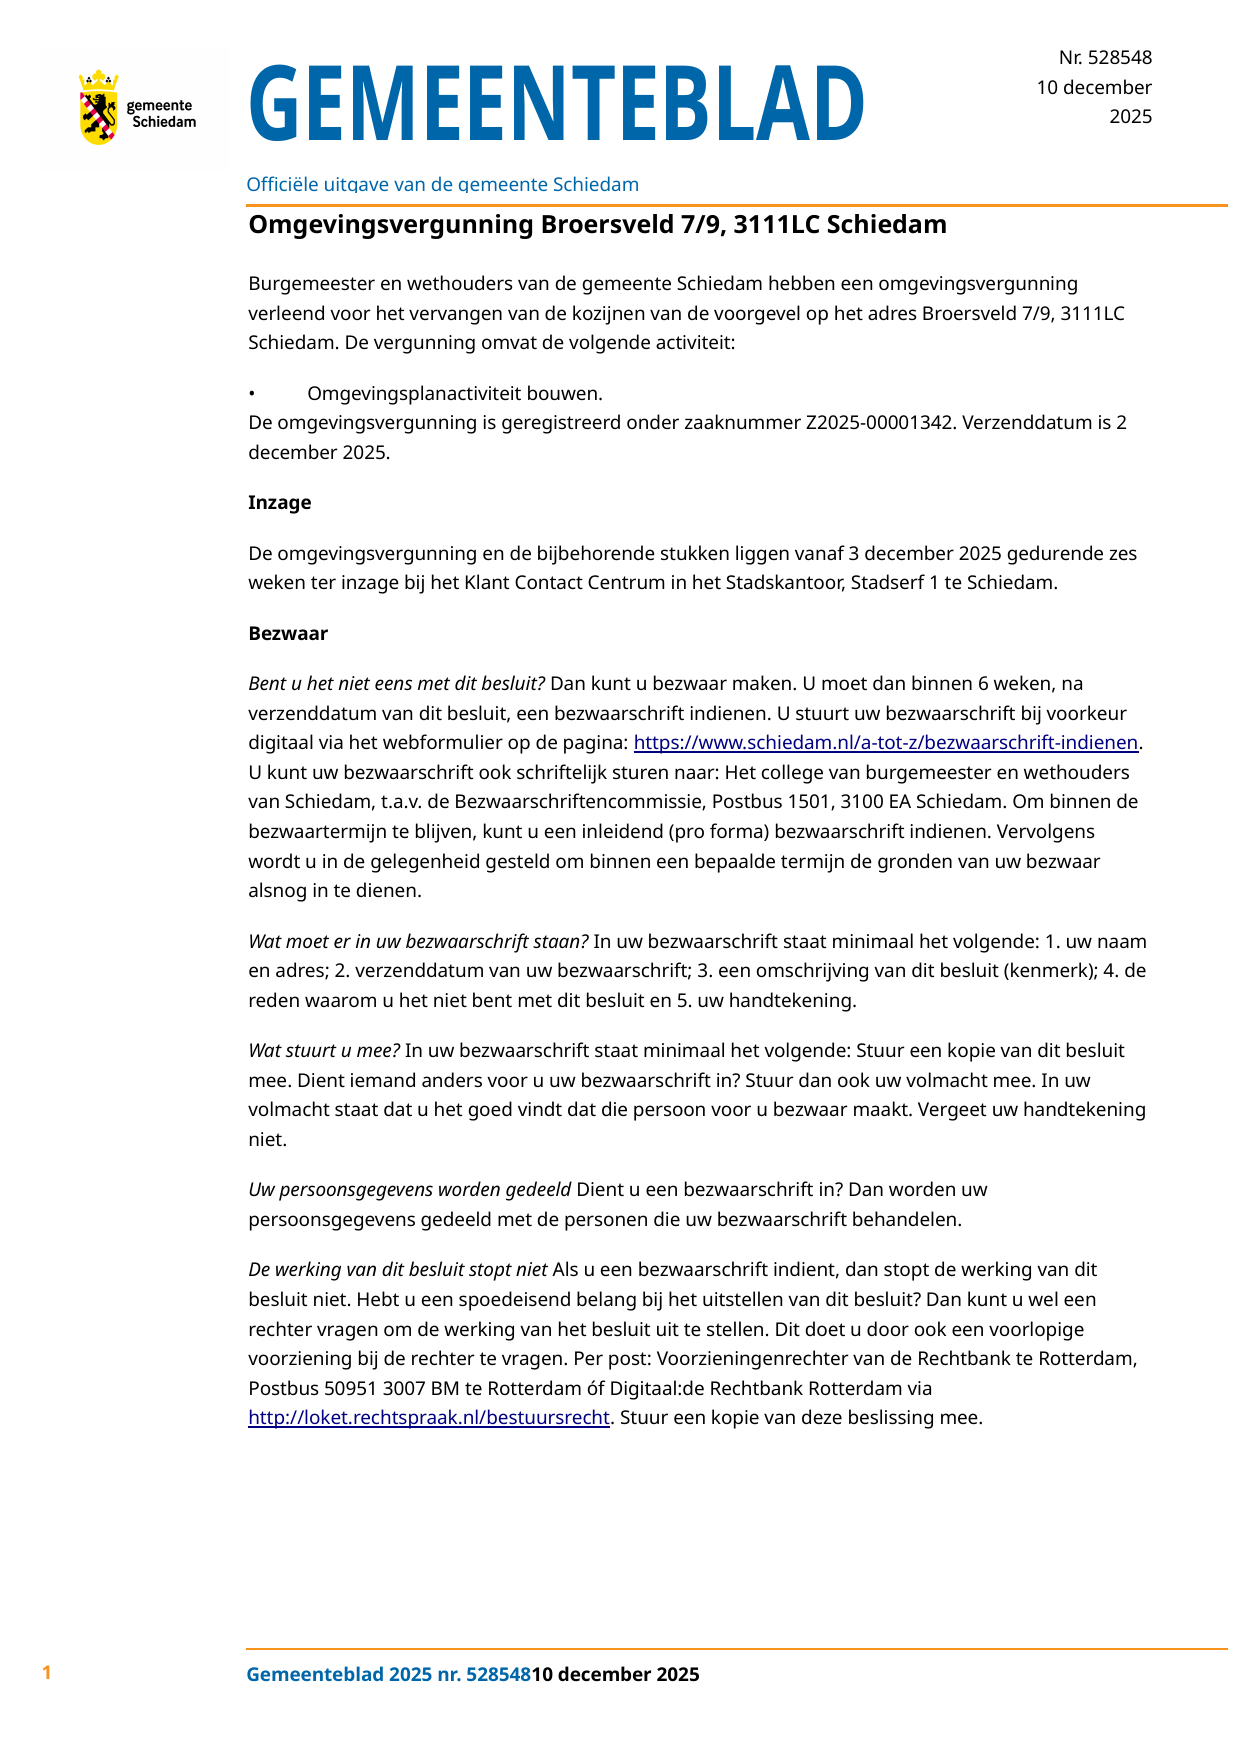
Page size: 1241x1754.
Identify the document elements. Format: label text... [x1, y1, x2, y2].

text Omgevingsvergunning Broersveld 7/9, 3111LC Schiedam [248, 207, 1152, 241]
text Uw persoonsgegevens worden gedeeld Dient u een bezwaarschrift in? Dan worden uw persoonsgegevens gedeeld met de personen die uw bezwaarschrift behandelen. [248, 1177, 1152, 1232]
text De omgevingsvergunning is geregistreerd onder zaaknummer Z2025-00001342. Verzenddatum is 2 december 2025. [248, 409, 1152, 465]
text Bent u het niet eens met dit besluit? Dan kunt u bezwaar maken. U moet dan binnen 6 weken, na verzenddatum van dit besluit, een bezwaarschrift indienen. U stuurt uw bezwaarschrift bij voorkeur digitaal via het webformulier op de pagina: https://www.schiedam.nl/a-tot-z/bezwaarschrift-indienen. U kunt uw bezwaarschrift ook schriftelijk sturen naar: Het college van burgemeester en wethouders van Schiedam, t.a.v. de Bezwaarschriftencommissie, Postbus 1501, 3100 EA Schiedam. Om binnen de bezwaartermijn te blijven, kunt u een inleidend (pro forma) bezwaarschrift indienen. Vervolgens wordt u in de gelegenheid gesteld om binnen een bepaalde termijn de gronden van uw bezwaar alsnog in te dienen. [248, 670, 1152, 903]
text Wat stuurt u mee? In uw bezwaarschrift staat minimaal het volgende: Stuur een kopie van dit besluit mee. Dient iemand anders voor u uw bezwaarschrift in? Stuur dan ook uw volmacht mee. In uw volmacht staat dat u het goed vindt dat die persoon voor u bezwaar maakt. Vergeet uw handtekening niet. [248, 1037, 1152, 1152]
text Wat moet er in uw bezwaarschrift staan? In uw bezwaarschrift staat minimaal het volgende: 1. uw naam en adres; 2. verzenddatum van uw bezwaarschrift; 3. een omschrijving van dit besluit (kenmerk); 4. de reden waarom u het niet bent met dit besluit en 5. uw handtekening. [248, 928, 1152, 1013]
text Inzage [248, 489, 1152, 515]
text De omgevingsvergunning en de bijbehorende stukken liggen vanaf 3 december 2025 gedurende zes weken ter inzage bij het Klant Contact Centrum in het Stadskantoor, Stadserf 1 te Schiedam. [248, 540, 1152, 595]
list Omgevingsplanactiviteit bouwen. [248, 380, 1152, 406]
text De werking van dit besluit stopt niet Als u een bezwaarschrift indient, dan stopt de werking van dit besluit niet. Hebt u een spoedeisend belang bij het uitstellen van dit besluit? Dan kunt u wel een rechter vragen om de werking van het besluit uit te stellen. Dit doet u door ook een voorlopige voorziening bij de rechter te vragen. Per post: Voorzieningenrechter van de Rechtbank te Rotterdam, Postbus 50951 3007 BM te Rotterdam óf Digitaal:de Rechtbank Rotterdam via http://loket.rechtspraak.nl/bestuursrecht. Stuur een kopie van deze beslissing mee. [248, 1257, 1152, 1430]
text Burgemeester en wethouders van de gemeente Schiedam hebben een omgevingsvergunning verleend voor het vervangen van de kozijnen van de voorgevel op het adres Broersveld 7/9, 3111LC Schiedam. De vergunning omvat de volgende activiteit: [248, 270, 1152, 355]
text Bezwaar [248, 620, 1152, 646]
picture [41, 47, 231, 172]
